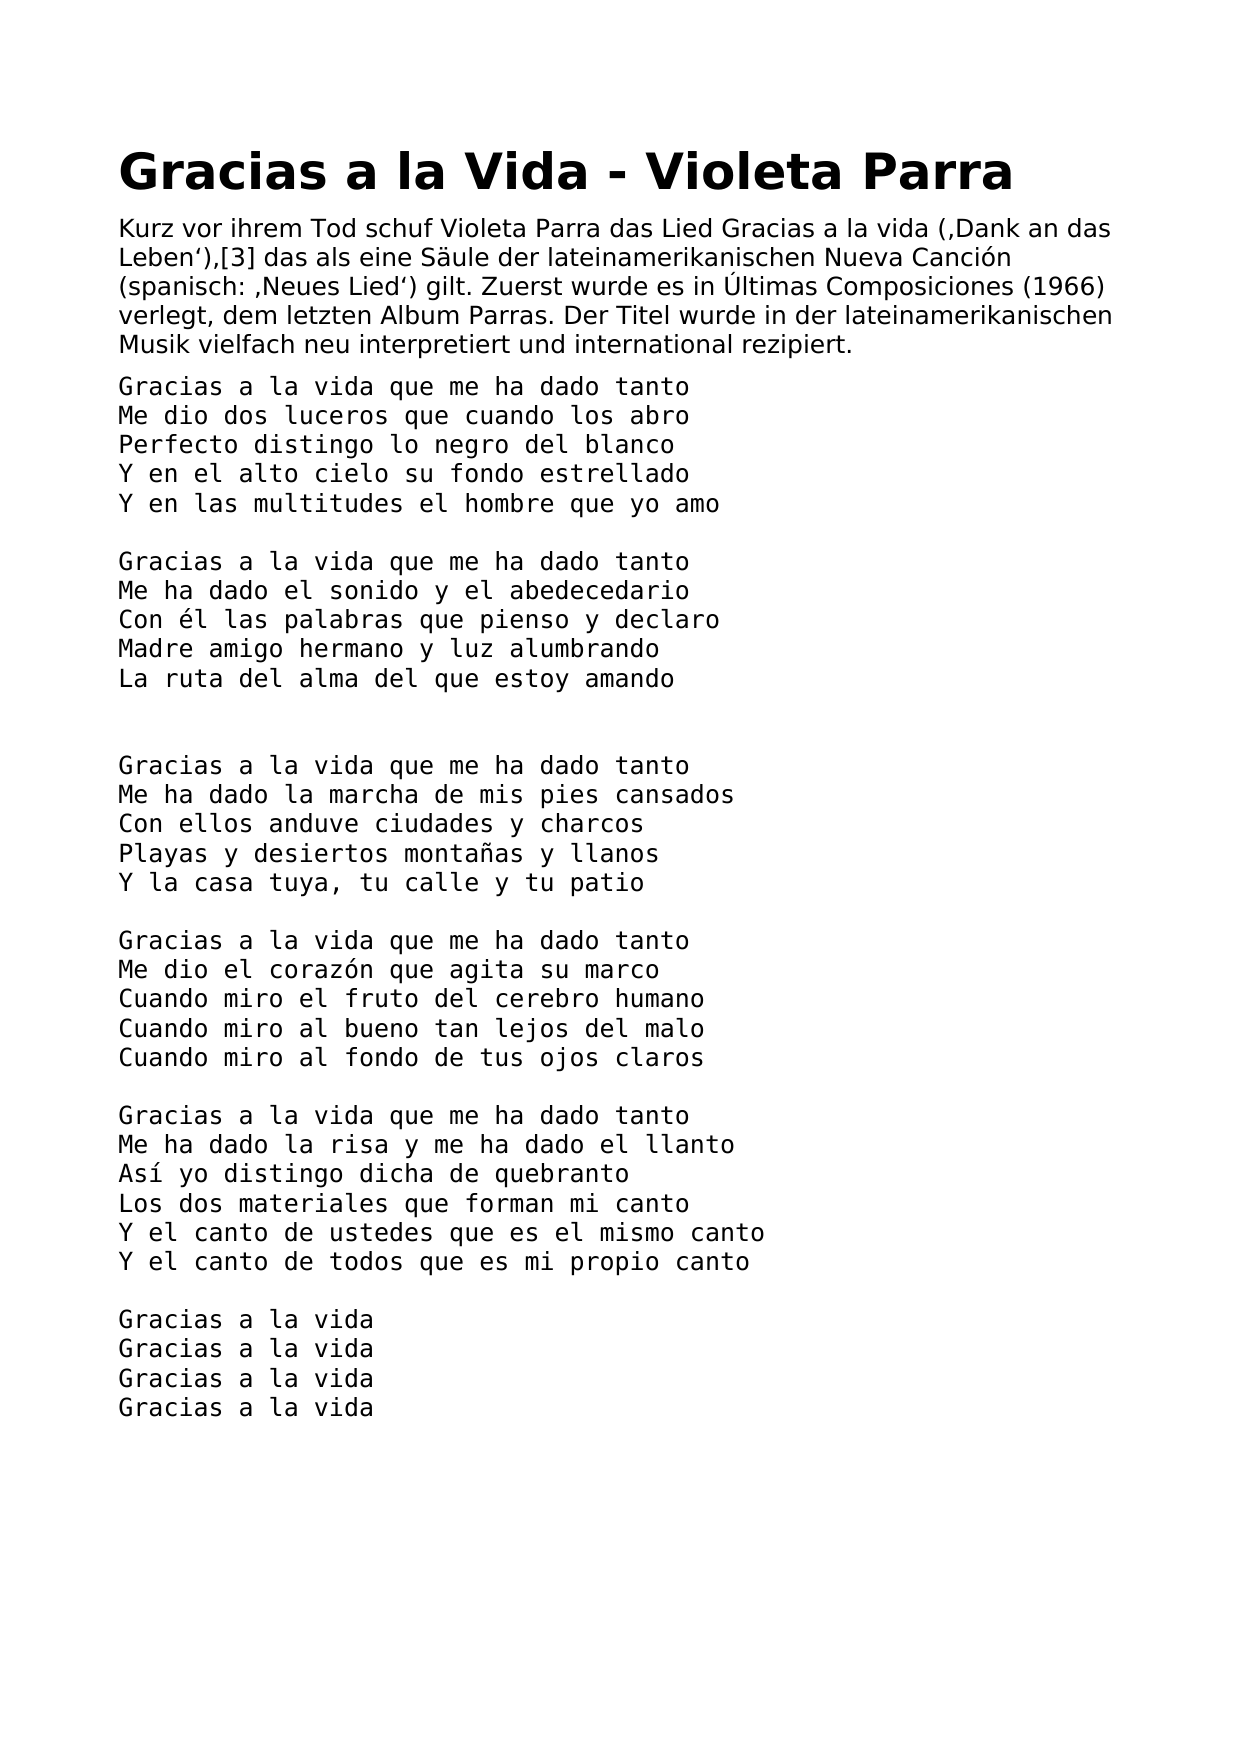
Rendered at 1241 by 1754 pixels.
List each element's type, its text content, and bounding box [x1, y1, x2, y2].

text Kurz vor ihrem Tod schuf Violeta Parra das Lied Gracias a la vida (‚Dank an das Leben‘),[3] das als eine Säule der lateinamerikanischen Nueva Canción (spanisch: ‚Neues Lied‘) gilt. Zuerst wurde es in Últimas Composiciones (1966) verlegt, dem letzten Album Parras. Der Titel wurde in der lateinamerikanischen Musik vielfach neu interpretiert und international rezipiert. [118, 214, 1122, 360]
subtitle Gracias a la Vida - Violeta Parra [118, 143, 1122, 201]
text Gracias a la vida que me ha dado tanto Me dio dos luceros que cuando los abro Perfecto distingo lo negro del blanco Y en el alto cielo su fondo estrellado Y en las multitudes el hombre que yo amo Gracias a la vida que me ha dado tanto Me ha dado el sonido y el abedecedario Con él las palabras que pienso y declaro Madre amigo hermano y luz alumbrando La ruta del alma del que estoy amando Gracias a la vida que me ha dado tanto Me ha dado la marcha de mis pies cansados Con ellos anduve ciudades y charcos Playas y desiertos montañas y llanos Y la casa tuya, tu calle y tu patio Gracias a la vida que me ha dado tanto Me dio el corazón que agita su marco Cuando miro el fruto del cerebro humano Cuando miro al bueno tan lejos del malo Cuando miro al fondo de tus ojos claros Gracias a la vida que me ha dado tanto Me ha dado la risa y me ha dado el llanto Así yo distingo dicha de quebranto Los dos materiales que forman mi canto Y el canto de ustedes que es el mismo canto Y el canto de todos que es mi propio canto Gracias a la vida Gracias a la vida Gracias a la vida Gracias a la vida [118, 372, 1122, 1422]
